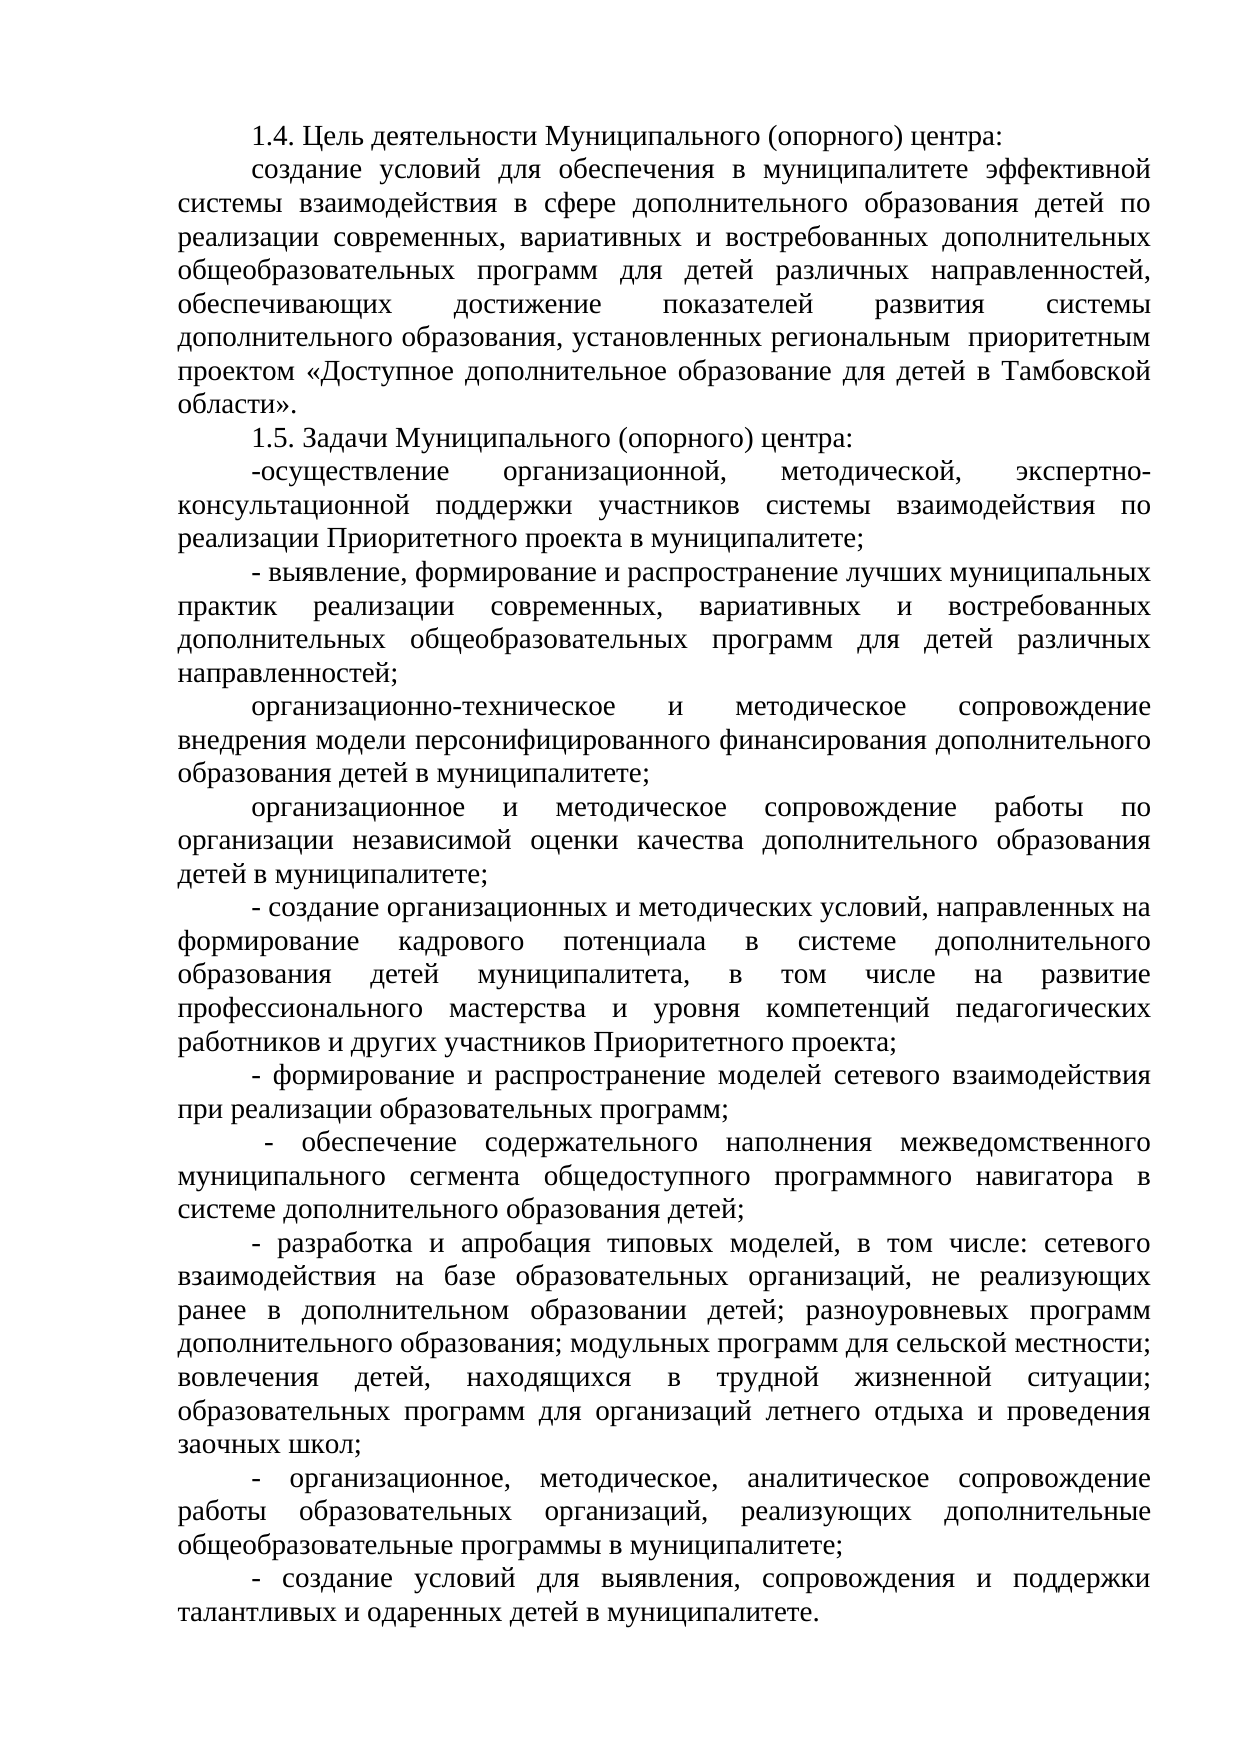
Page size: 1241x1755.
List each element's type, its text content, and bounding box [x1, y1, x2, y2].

text - выявление, формирование и распространение лучших муниципальных практик реализации современных, вариативных и востребованных дополнительных общеобразовательных программ для детей различных направленностей; [177, 554, 1152, 688]
text - обеспечение содержательного наполнения межведомственного муниципального сегмента общедоступного программного навигатора в системе дополнительного образования детей; [177, 1124, 1152, 1225]
text - формирование и распространение моделей сетевого взаимодействия при реализации образовательных программ; [177, 1057, 1152, 1124]
text 1.4. Цель деятельности Муниципального (опорного) центра: [177, 118, 1152, 152]
text - создание организационных и методических условий, направленных на формирование кадрового потенциала в системе дополнительного образования детей муниципалитета, в том числе на развитие профессионального мастерства и уровня компетенций педагогических работников и других участников Приоритетного проекта; [177, 889, 1152, 1057]
text организационное и методическое сопровождение работы по организации независимой оценки качества дополнительного образования детей в муниципалитете; [177, 789, 1152, 889]
text создание условий для обеспечения в муниципалитете эффективной системы взаимодействия в сфере дополнительного образования детей по реализации современных, вариативных и востребованных дополнительных общеобразовательных программ для детей различных направленностей, обеспечивающих достижение показателей развития системы дополнительного образования, установленных региональным приоритетным проектом «Доступное дополнительное образование для детей в Тамбовской области». [177, 152, 1152, 420]
text - организационное, методическое, аналитическое сопровождение работы образовательных организаций, реализующих дополнительные общеобразовательные программы в муниципалитете; [177, 1460, 1152, 1560]
text 1.5. Задачи Муниципального (опорного) центра: [177, 420, 1152, 453]
text - создание условий для выявления, сопровождения и поддержки талантливых и одаренных детей в муниципалитете. [177, 1560, 1152, 1627]
text -осуществление организационной, методической, экспертно-консультационной поддержки участников системы взаимодействия по реализации Приоритетного проекта в муниципалитете; [177, 453, 1152, 554]
text - разработка и апробация типовых моделей, в том числе: сетевого взаимодействия на базе образовательных организаций, не реализующих ранее в дополнительном образовании детей; разноуровневых программ дополнительного образования; модульных программ для сельской местности; вовлечения детей, находящихся в трудной жизненной ситуации; образовательных программ для организаций летнего отдыха и проведения заочных школ; [177, 1225, 1152, 1460]
text организационно-техническое и методическое сопровождение внедрения модели персонифицированного финансирования дополнительного образования детей в муниципалитете; [177, 688, 1152, 789]
